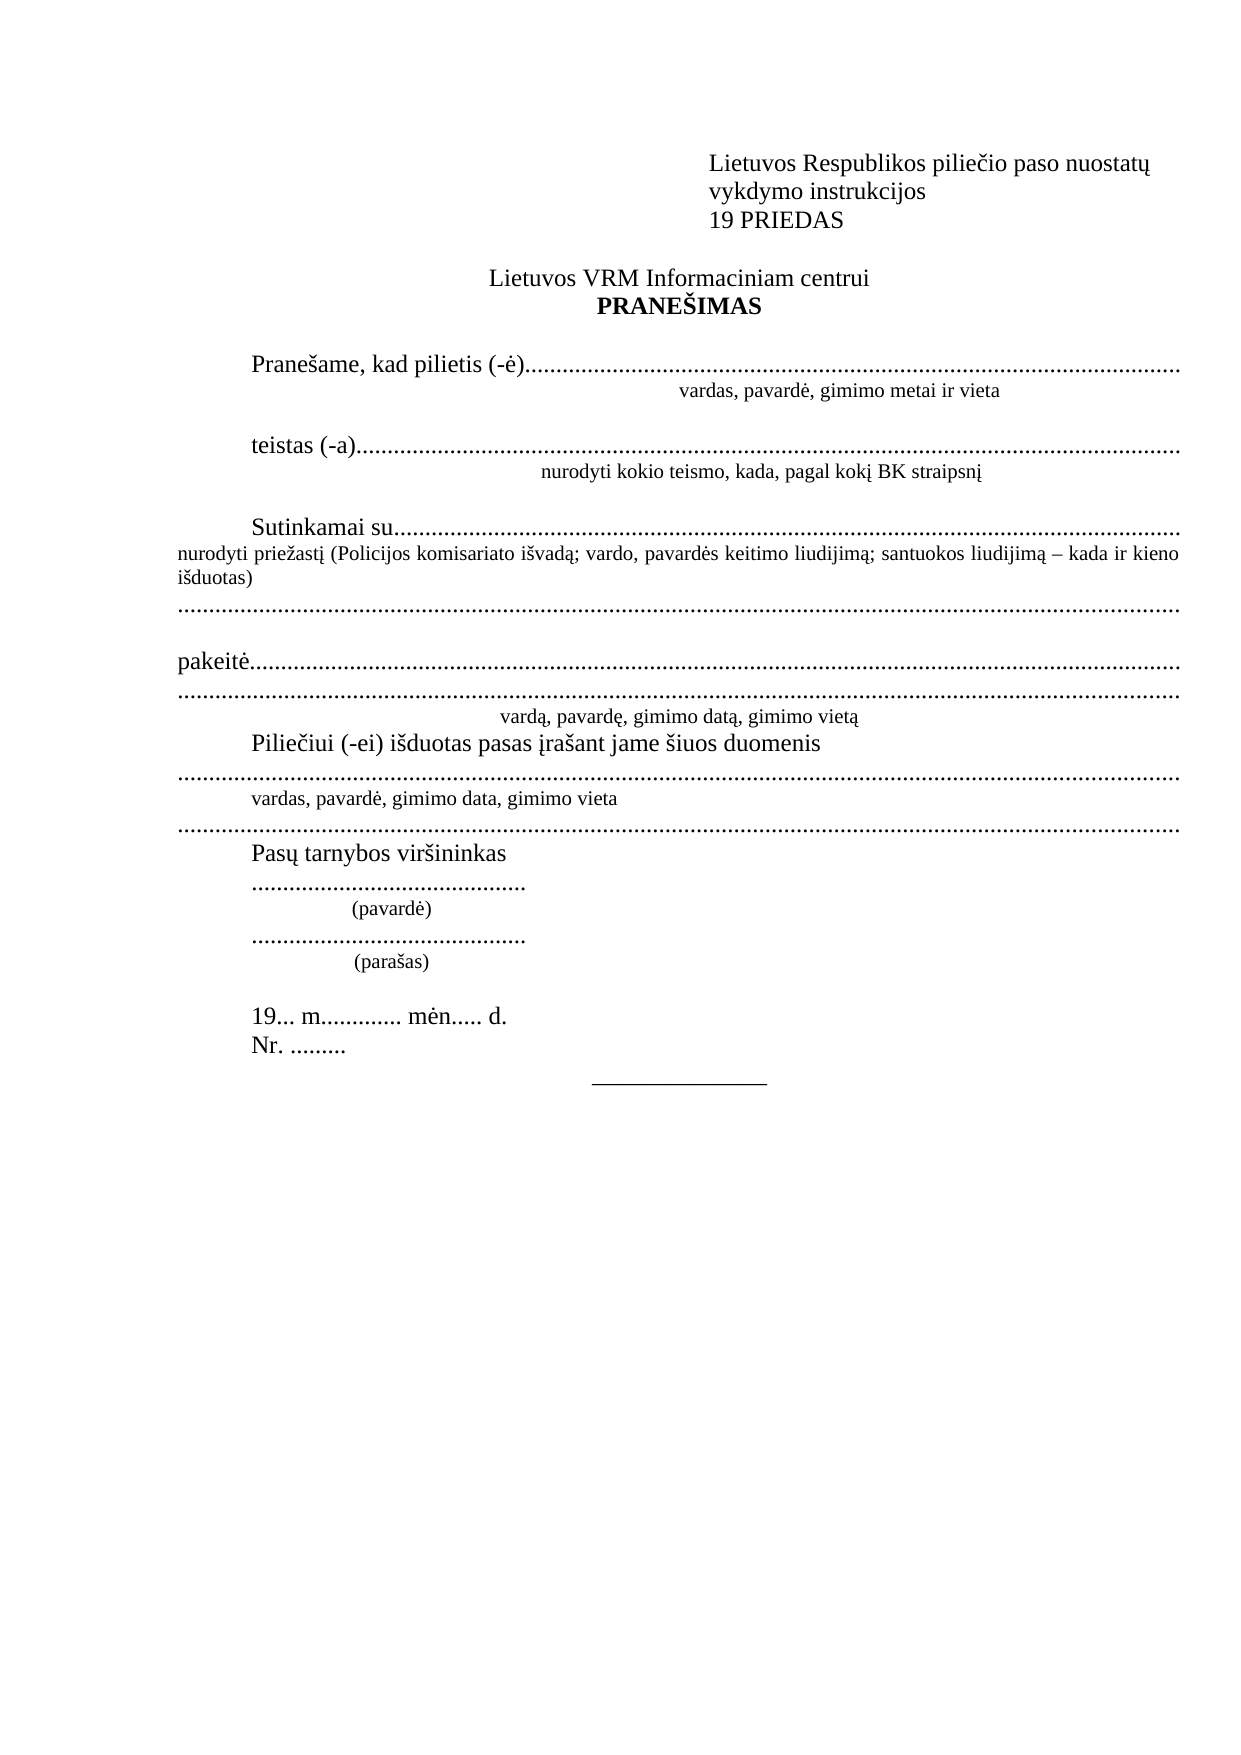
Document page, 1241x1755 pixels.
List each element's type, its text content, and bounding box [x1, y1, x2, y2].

text nurodyti priežastį (Policijos komisariato išvadą; vardo, pavardės keitimo liudijimą; santuokos liudijimą – kada ir kieno išduotas) [177, 541, 1181, 589]
text Lietuvos Respublikos piliečio paso nuostatų [177, 148, 1181, 176]
text vykdymo instrukcijos [177, 176, 1181, 205]
text nurodyti kokio teismo, kada, pagal kokį BK straipsnį [177, 459, 1181, 483]
text teistas (-a) [177, 430, 1181, 459]
text PRANEŠIMAS [177, 291, 1181, 320]
text Lietuvos VRM Informaciniam centrui [177, 263, 1181, 291]
text ............................................ [177, 920, 1181, 948]
text 19... m............. mėn..... d. [177, 1001, 1181, 1030]
text Sutinkamai su [177, 512, 1181, 541]
text (parašas) [177, 948, 1181, 973]
text (pavardė) [177, 896, 1181, 920]
text 19 PRIEDAS [177, 205, 1181, 234]
text ______________ [177, 1059, 1181, 1088]
text vardas, pavardė, gimimo metai ir vieta [177, 378, 1181, 402]
text ............................................ [177, 867, 1181, 896]
text vardas, pavardė, gimimo data, gimimo vieta [177, 785, 1181, 809]
text vardą, pavardę, gimimo datą, gimimo vietą [177, 704, 1181, 728]
text Pasų tarnybos viršininkas [177, 838, 1181, 867]
text pakeitė [177, 646, 1181, 704]
text Nr. ......... [177, 1030, 1181, 1059]
text Piliečiui (-ei) išduotas pasas įrašant jame šiuos duomenis [177, 728, 1181, 757]
text Pranešame, kad pilietis (-ė) [177, 349, 1181, 378]
